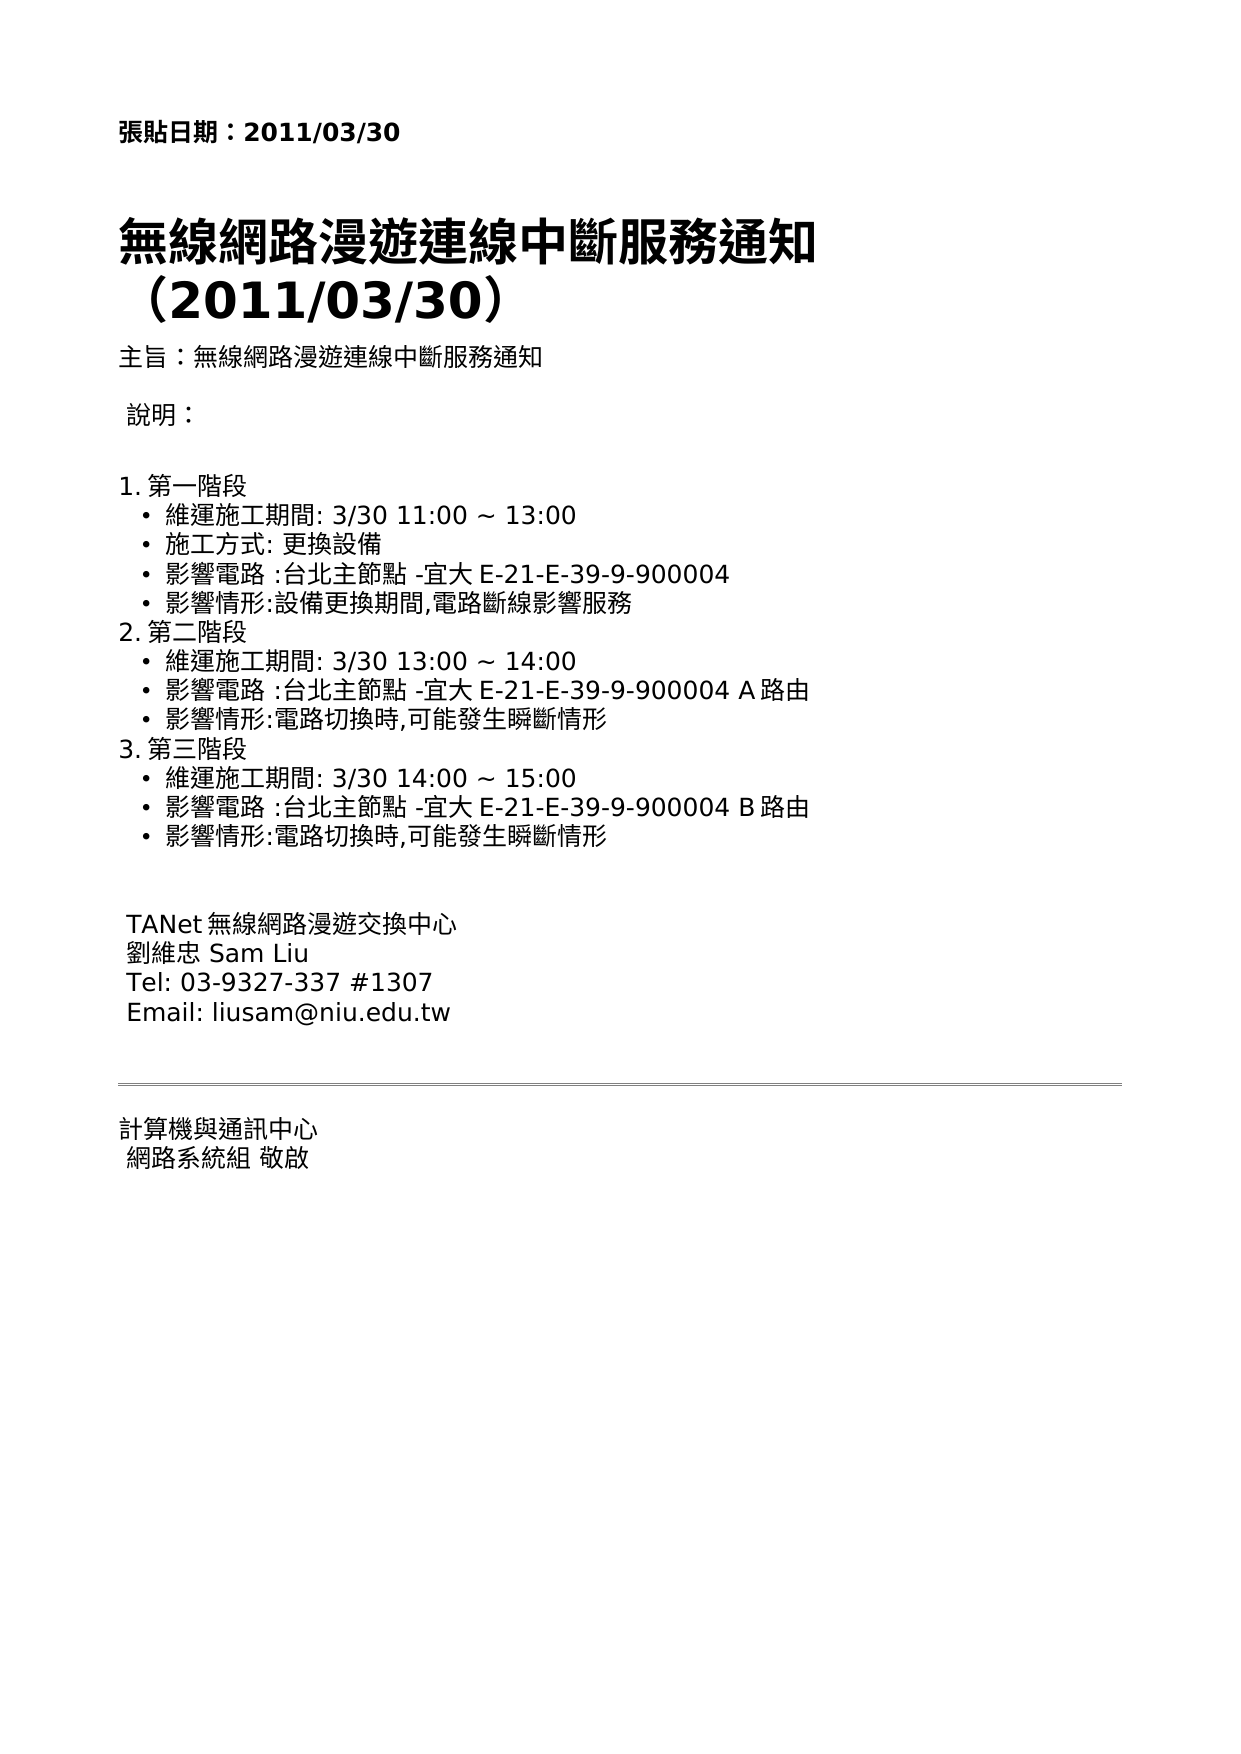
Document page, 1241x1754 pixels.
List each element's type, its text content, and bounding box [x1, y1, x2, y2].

list 維運施工期間: 3/30 14:00 ~ 15:00 [142, 764, 1122, 793]
subtitle 無線網路漫遊連線中斷服務通知（2011/03/30） [118, 214, 1122, 330]
text TANet無線網路漫遊交換中心 劉維忠 Sam Liu Tel: 03-9327-337 #1307 Email: liusam@niu.edu.tw [118, 881, 1122, 1056]
list 影響電路 :台北主節點 -宜大E-21-E-39-9-900004 [142, 560, 1122, 589]
list 影響情形:設備更換期間,電路斷線影響服務 [142, 589, 1122, 618]
list 施工方式: 更換設備 [142, 531, 1122, 560]
text 計算機與通訊中心 網路系統組 敬啟 [118, 1115, 1122, 1173]
list 影響電路 :台北主節點 -宜大E-21-E-39-9-900004 B路由 [142, 793, 1122, 822]
text 張貼日期：2011/03/30 [118, 118, 1122, 176]
text 主旨：無線網路漫遊連線中斷服務通知 說明： [118, 343, 1122, 430]
list 影響情形:電路切換時,可能發生瞬斷情形 [142, 706, 1122, 735]
list 第二階段 [118, 618, 1122, 647]
list 影響情形:電路切換時,可能發生瞬斷情形 [142, 822, 1122, 852]
list 第一階段 [118, 472, 1122, 502]
list 維運施工期間: 3/30 13:00 ~ 14:00 [142, 647, 1122, 677]
list 維運施工期間: 3/30 11:00 ~ 13:00 [142, 502, 1122, 531]
list 影響電路 :台北主節點 -宜大E-21-E-39-9-900004 A路由 [142, 677, 1122, 706]
list 第三階段 [118, 735, 1122, 764]
